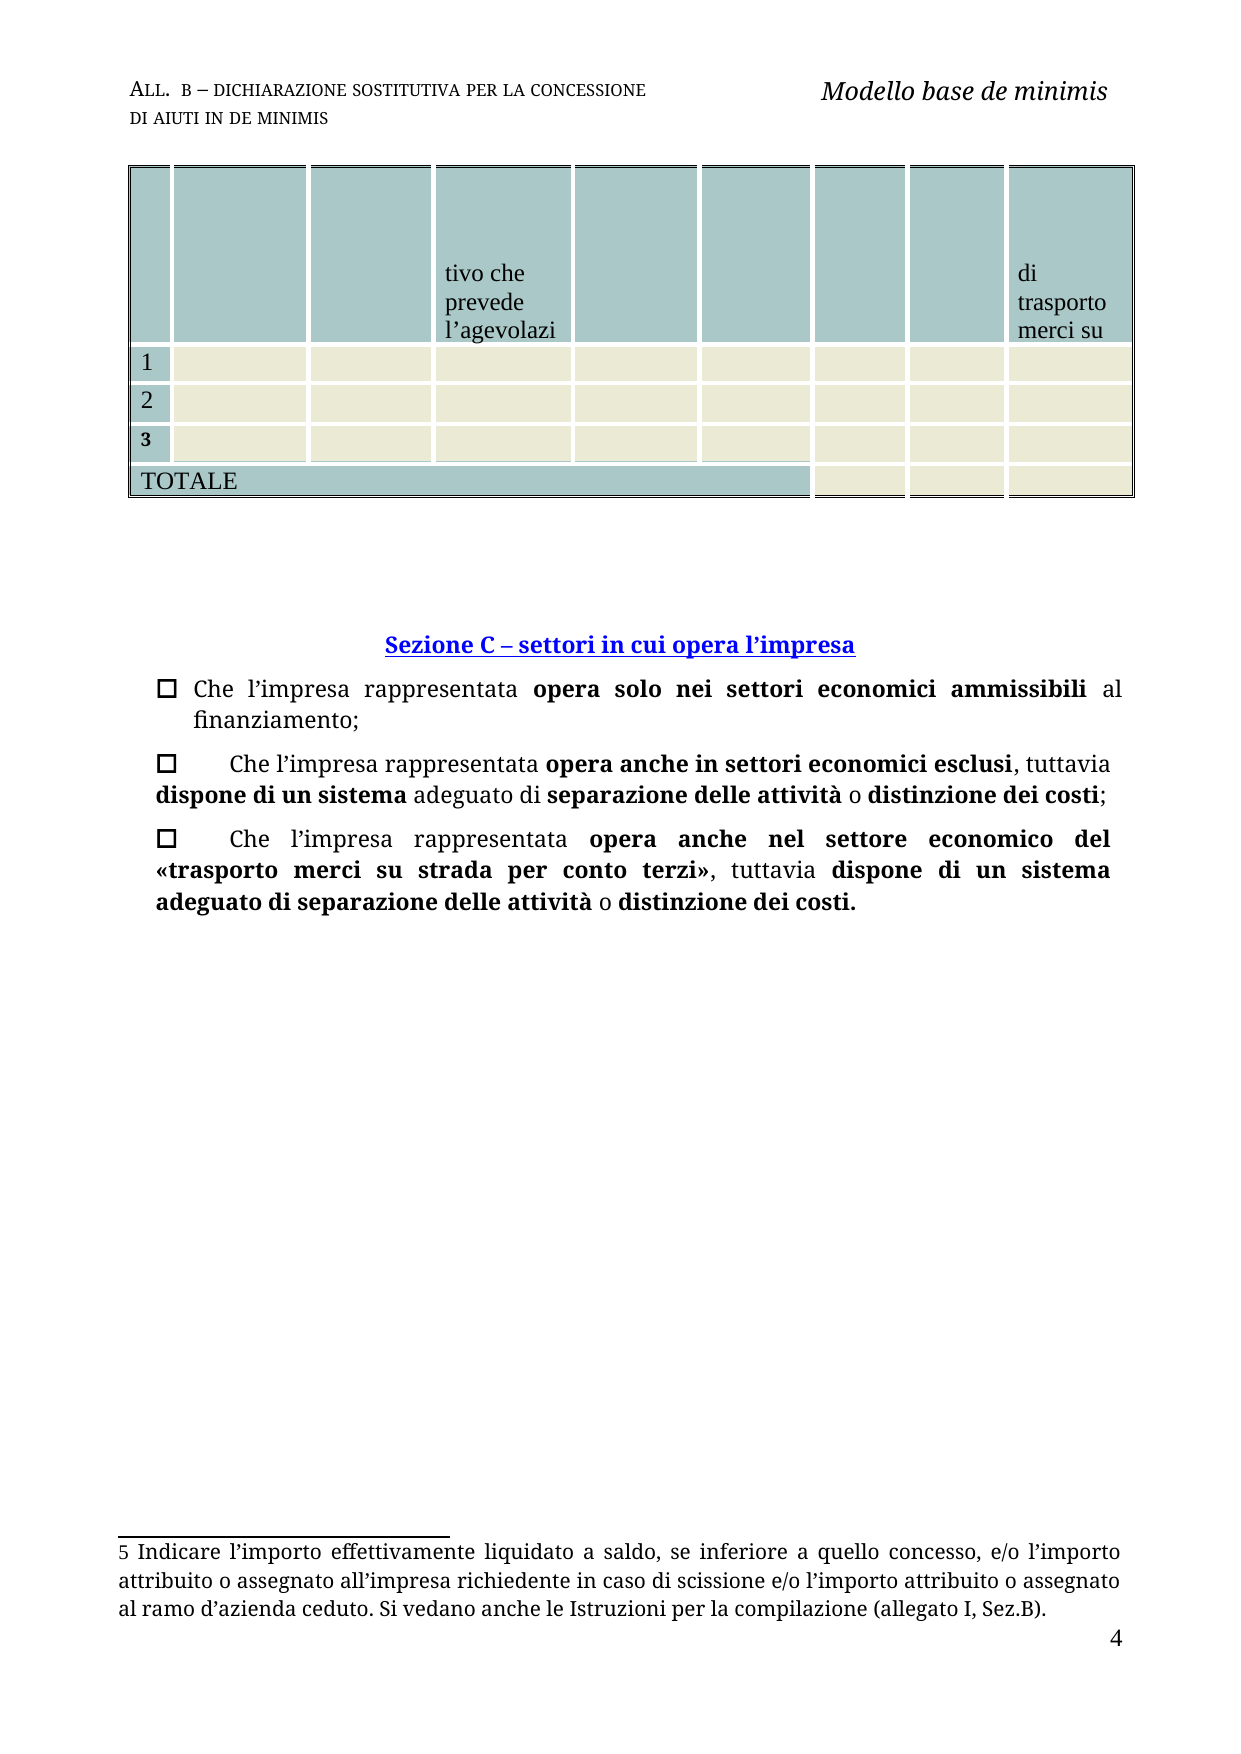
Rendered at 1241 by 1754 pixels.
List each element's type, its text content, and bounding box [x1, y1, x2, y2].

table_cell [702, 347, 810, 381]
list Che l’impresa rappresentata opera solo nei settori economici ammissibili al finanziamento; [156, 673, 1122, 736]
table_cell 2 [131, 385, 170, 422]
table_header [311, 168, 431, 342]
table_cell [174, 385, 306, 422]
table_cell [910, 347, 1004, 381]
list Che l’impresa rappresentata opera anche in settori economici esclusi, tuttavia dispone di un sistema adeguato di separazione delle attività o distinzione dei costi; [155, 748, 1111, 811]
table_cell TOTALE [131, 466, 810, 495]
table_cell [436, 385, 571, 422]
list Che l’impresa rappresentata opera anche nel settore economico del «trasporto merci su strada per conto terzi», tuttavia dispone di un sistema adeguato di separazione delle attività o distinzione dei costi. [155, 823, 1111, 917]
table_cell [575, 385, 697, 422]
table_header Riferimento normativo/ amministrativo che prevede l’agevolazione [436, 168, 571, 342]
table_cell [815, 385, 905, 422]
table_cell [174, 347, 306, 381]
table_header [131, 168, 170, 342]
table_cell [1009, 385, 1132, 422]
table_cell [575, 347, 697, 381]
table_cell [910, 385, 1004, 422]
table_cell [311, 347, 431, 381]
table_cell [815, 347, 905, 381]
table_cell [575, 426, 697, 461]
table_cell [436, 426, 571, 461]
table_cell [1009, 466, 1132, 495]
table_header [575, 168, 697, 342]
table_cell [702, 385, 810, 422]
table_cell [174, 426, 306, 461]
table_cell [815, 168, 905, 342]
table_cell [311, 385, 431, 422]
table_cell [1009, 347, 1132, 381]
table_header [702, 168, 810, 342]
table_cell [910, 426, 1004, 461]
table_cell [702, 426, 810, 461]
table_cell [436, 347, 571, 381]
table_cell [1009, 426, 1132, 461]
text Sezione C – settori in cui opera l’impresa [118, 629, 1122, 661]
table_cell [910, 168, 1004, 342]
table_cell [910, 466, 1004, 495]
table_cell [815, 466, 905, 495]
table_cell [311, 426, 431, 461]
table_header [174, 168, 306, 342]
table_cell 1 [131, 347, 170, 381]
table_header Di cui imputabile all’attività di trasporto merci su strada per conto terzi [1009, 168, 1132, 342]
table_cell 3 [131, 426, 170, 461]
table_cell [815, 426, 905, 461]
